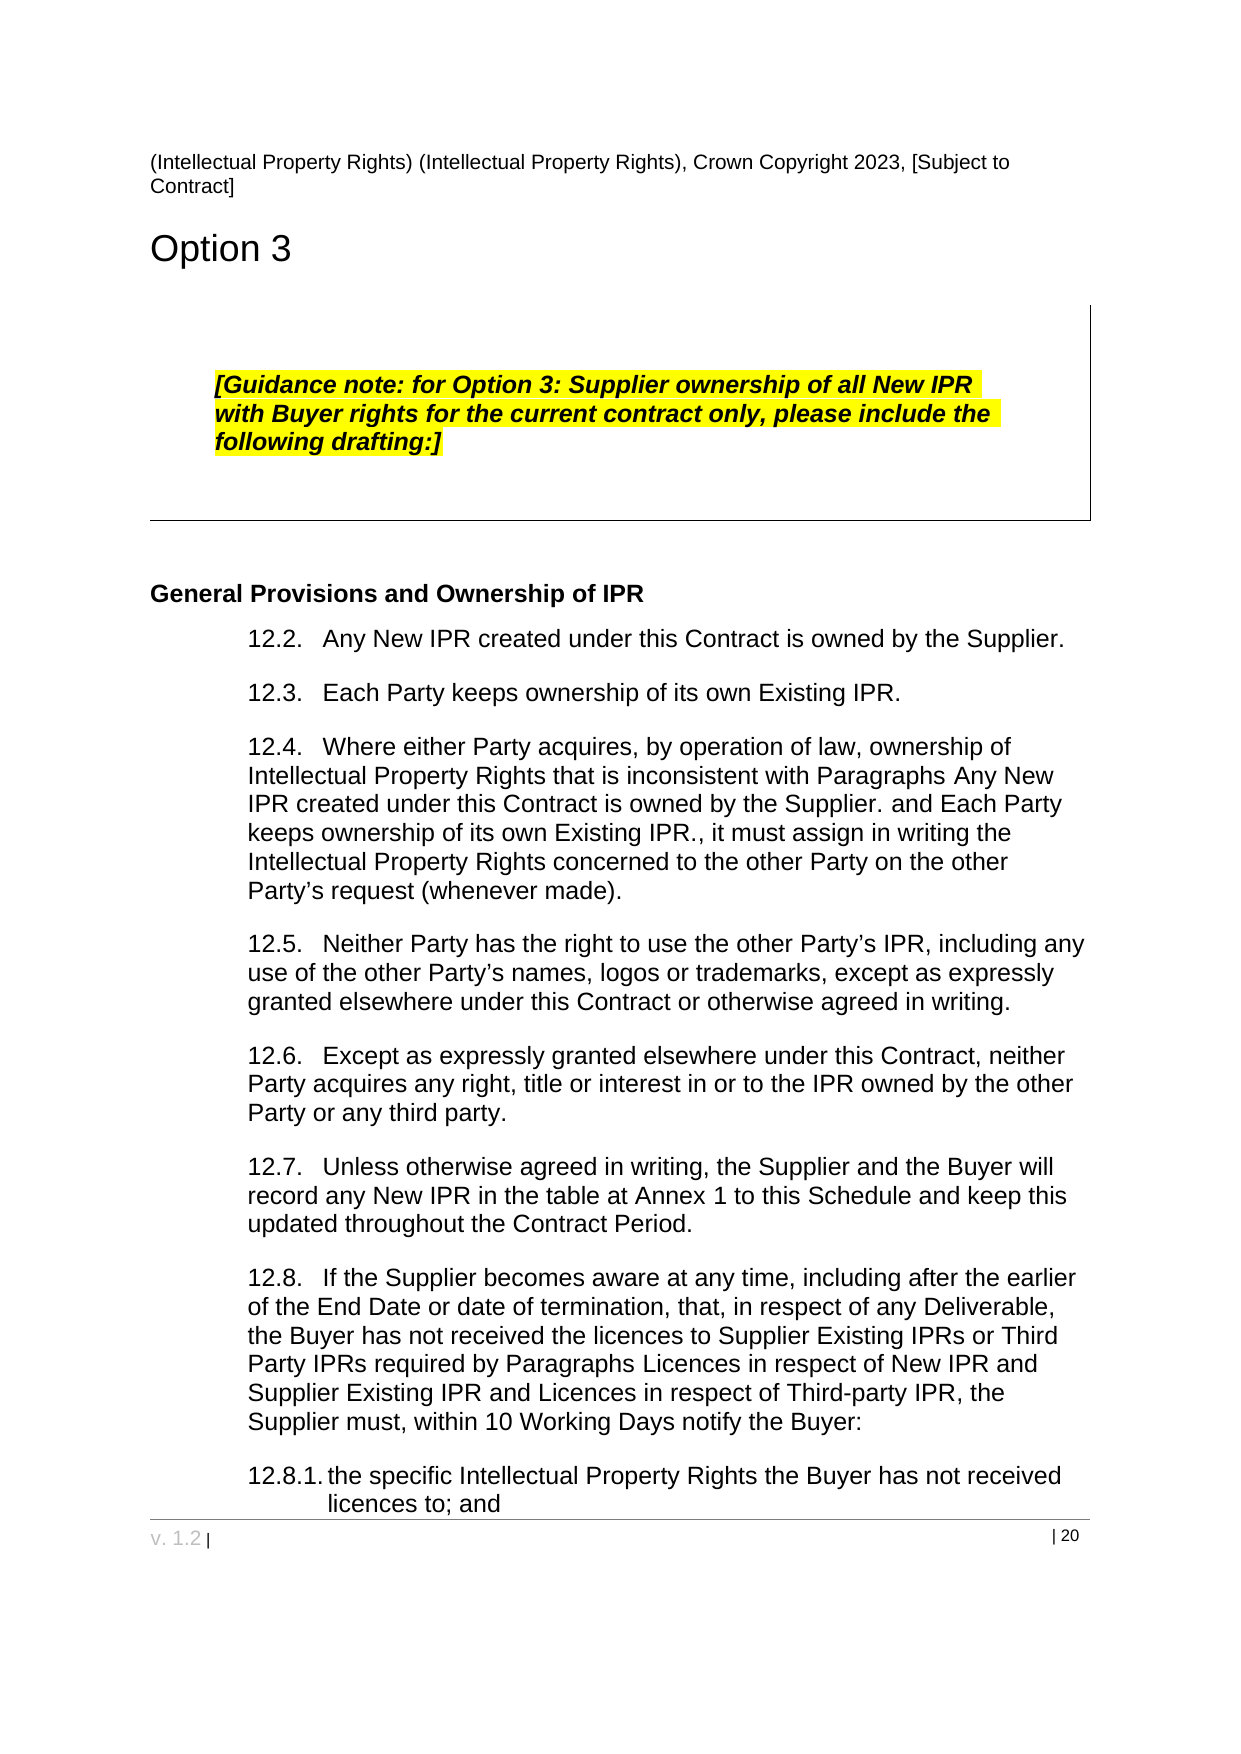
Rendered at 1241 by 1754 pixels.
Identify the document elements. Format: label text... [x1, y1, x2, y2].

subtitle Except as expressly granted elsewhere under this Contract, neither Party acquires any right, title or interest in or to the IPR owned by the other Party or any third party. [247, 1041, 1090, 1127]
subtitle the specific Intellectual Property Rights the Buyer has not received licences to; and [247, 1461, 1090, 1518]
subtitle If the Supplier becomes aware at any time, including after the earlier of the End Date or date of termination, that, in respect of any Deliverable, the Buyer has not received the licences to Supplier Existing IPRs or Third Party IPRs required by Paragraphs 22 and 26, the Supplier must, within 10 Working Days notify the Buyer: [247, 1263, 1090, 1436]
subtitle Where either Party acquires, by operation of law, ownership of Intellectual Property Rights that is inconsistent with Paragraphs 21.1 and 21.2, it must assign in writing the Intellectual Property Rights concerned to the other Party on the other Party’s request (whenever made). [247, 732, 1090, 904]
subtitle Any New IPR created under this Contract is owned by the Supplier. [247, 624, 1090, 653]
subtitle General Provisions and Ownership of IPR [150, 579, 1090, 608]
text [Guidance note: for Option 3: Supplier ownership of all New IPR with Buyer rights for the current contract only, please include the following drafting:] [150, 305, 1090, 520]
subtitle Each Party keeps ownership of its own Existing IPR. [247, 678, 1090, 707]
subtitle Neither Party has the right to use the other Party’s IPR, including any use of the other Party’s names, logos or trademarks, except as expressly granted elsewhere under this Contract or otherwise agreed in writing. [247, 929, 1090, 1016]
subtitle Unless otherwise agreed in writing, the Supplier and the Buyer will record any New IPR in the table at Annex 1 to this Schedule and keep this updated throughout the Contract Period. [247, 1152, 1090, 1238]
text Option 3 [150, 227, 1090, 270]
